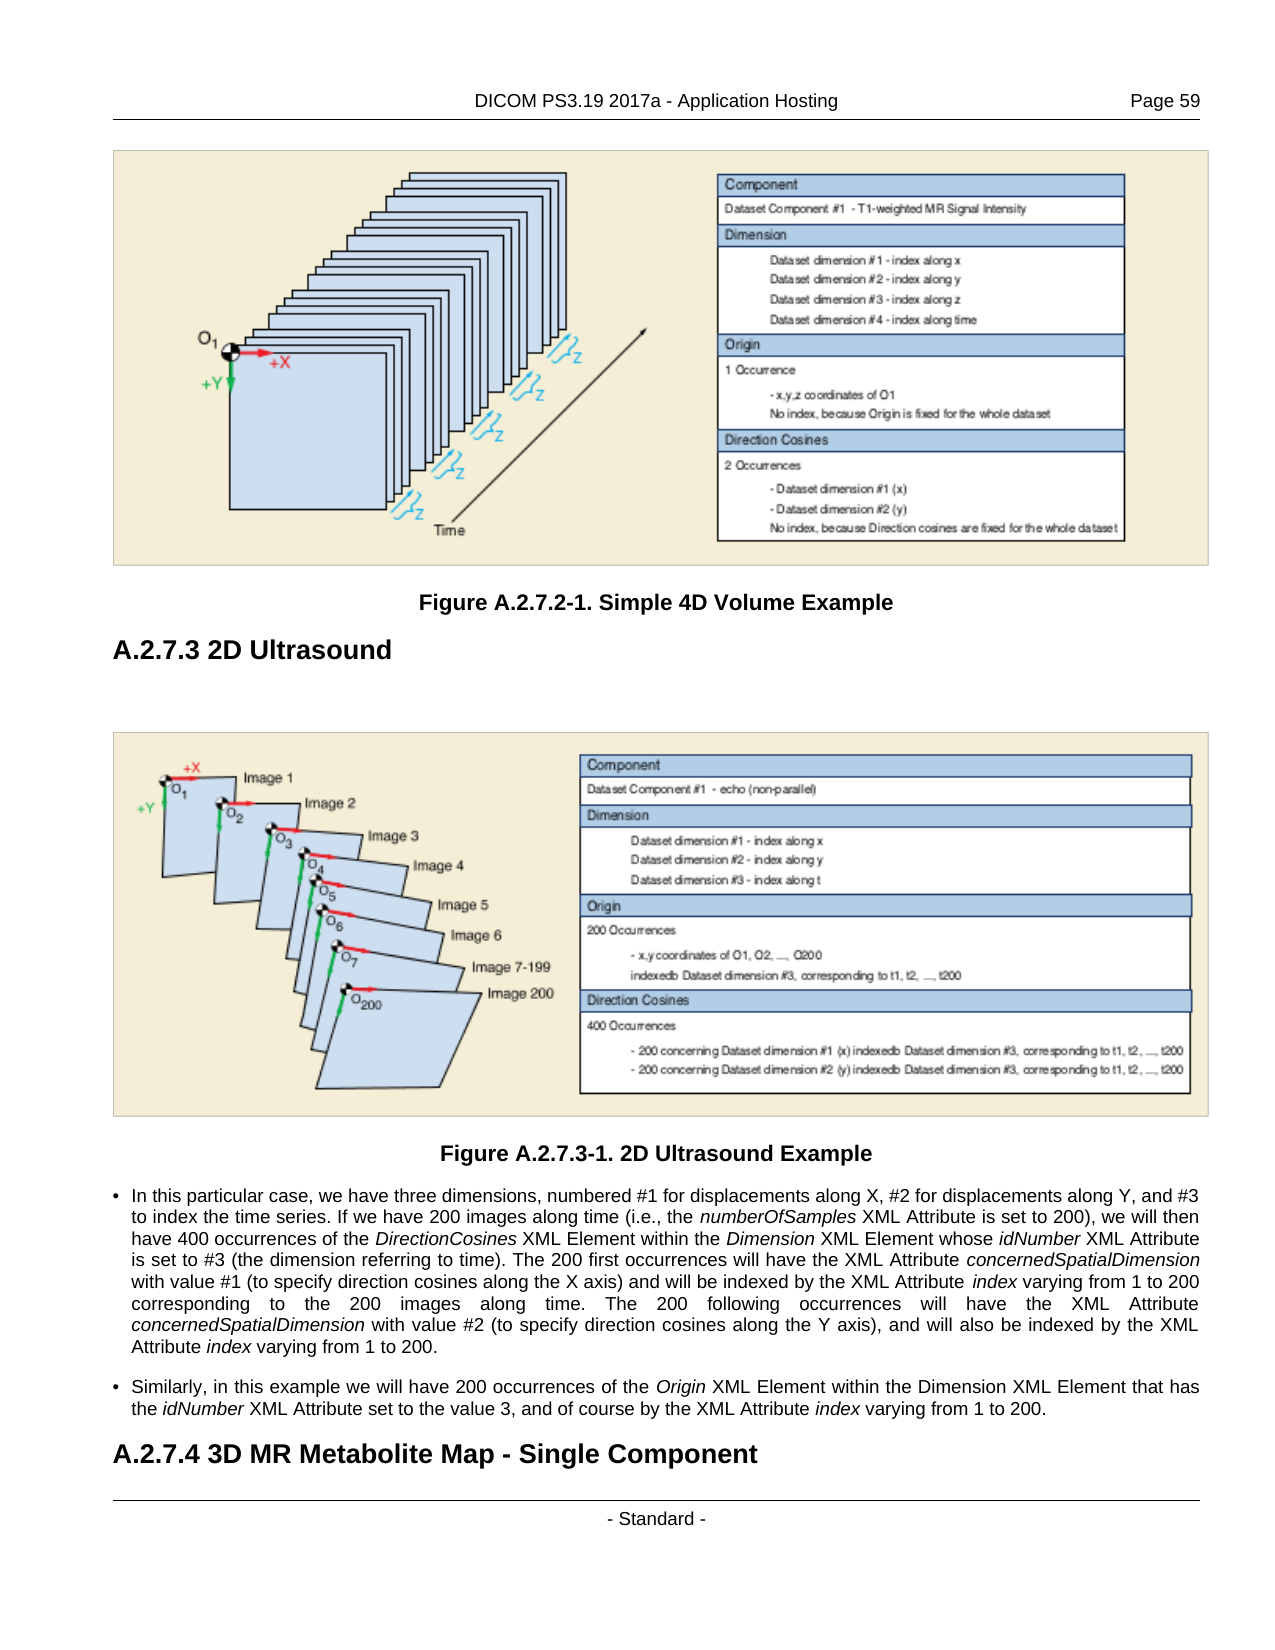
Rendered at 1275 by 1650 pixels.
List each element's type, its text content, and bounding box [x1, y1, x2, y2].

picture [112, 731, 1210, 1118]
picture [112, 150, 1210, 567]
text Figure A.2.7.2-1. Simple 4D Volume Example [112, 589, 1200, 615]
text A.2.7.4 3D MR Metabolite Map - Single Component [112, 1438, 1200, 1469]
text Figure A.2.7.3-1. 2D Ultrasound Example [112, 1140, 1200, 1166]
text A.2.7.3 2D Ultrasound [112, 634, 1200, 665]
list Similarly, in this example we will have 200 occurrences of the Origin XML Element within the Dimension XML Element that has the idNumber XML Attribute set to the value 3, and of course by the XML Attribute index varying from 1 to 200. [112, 1376, 1200, 1419]
list In this particular case, we have three dimensions, numbered #1 for displacements along X, #2 for displacements along Y, and #3 to index the time series. If we have 200 images along time (i.e., the numberOfSamples XML Attribute is set to 200), we will then have 400 occurrences of the DirectionCosines XML Element within the Dimension XML Element whose idNumber XML Attribute is set to #3 (the dimension referring to time). The 200 first occurrences will have the XML Attribute concernedSpatialDimension with value #1 (to specify direction cosines along the X axis) and will be indexed by the XML Attribute index varying from 1 to 200 corresponding to the 200 images along time. The 200 following occurrences will have the XML Attribute concernedSpatialDimension with value #2 (to specify direction cosines along the Y axis), and will also be indexed by the XML Attribute index varying from 1 to 200. [112, 1184, 1200, 1357]
